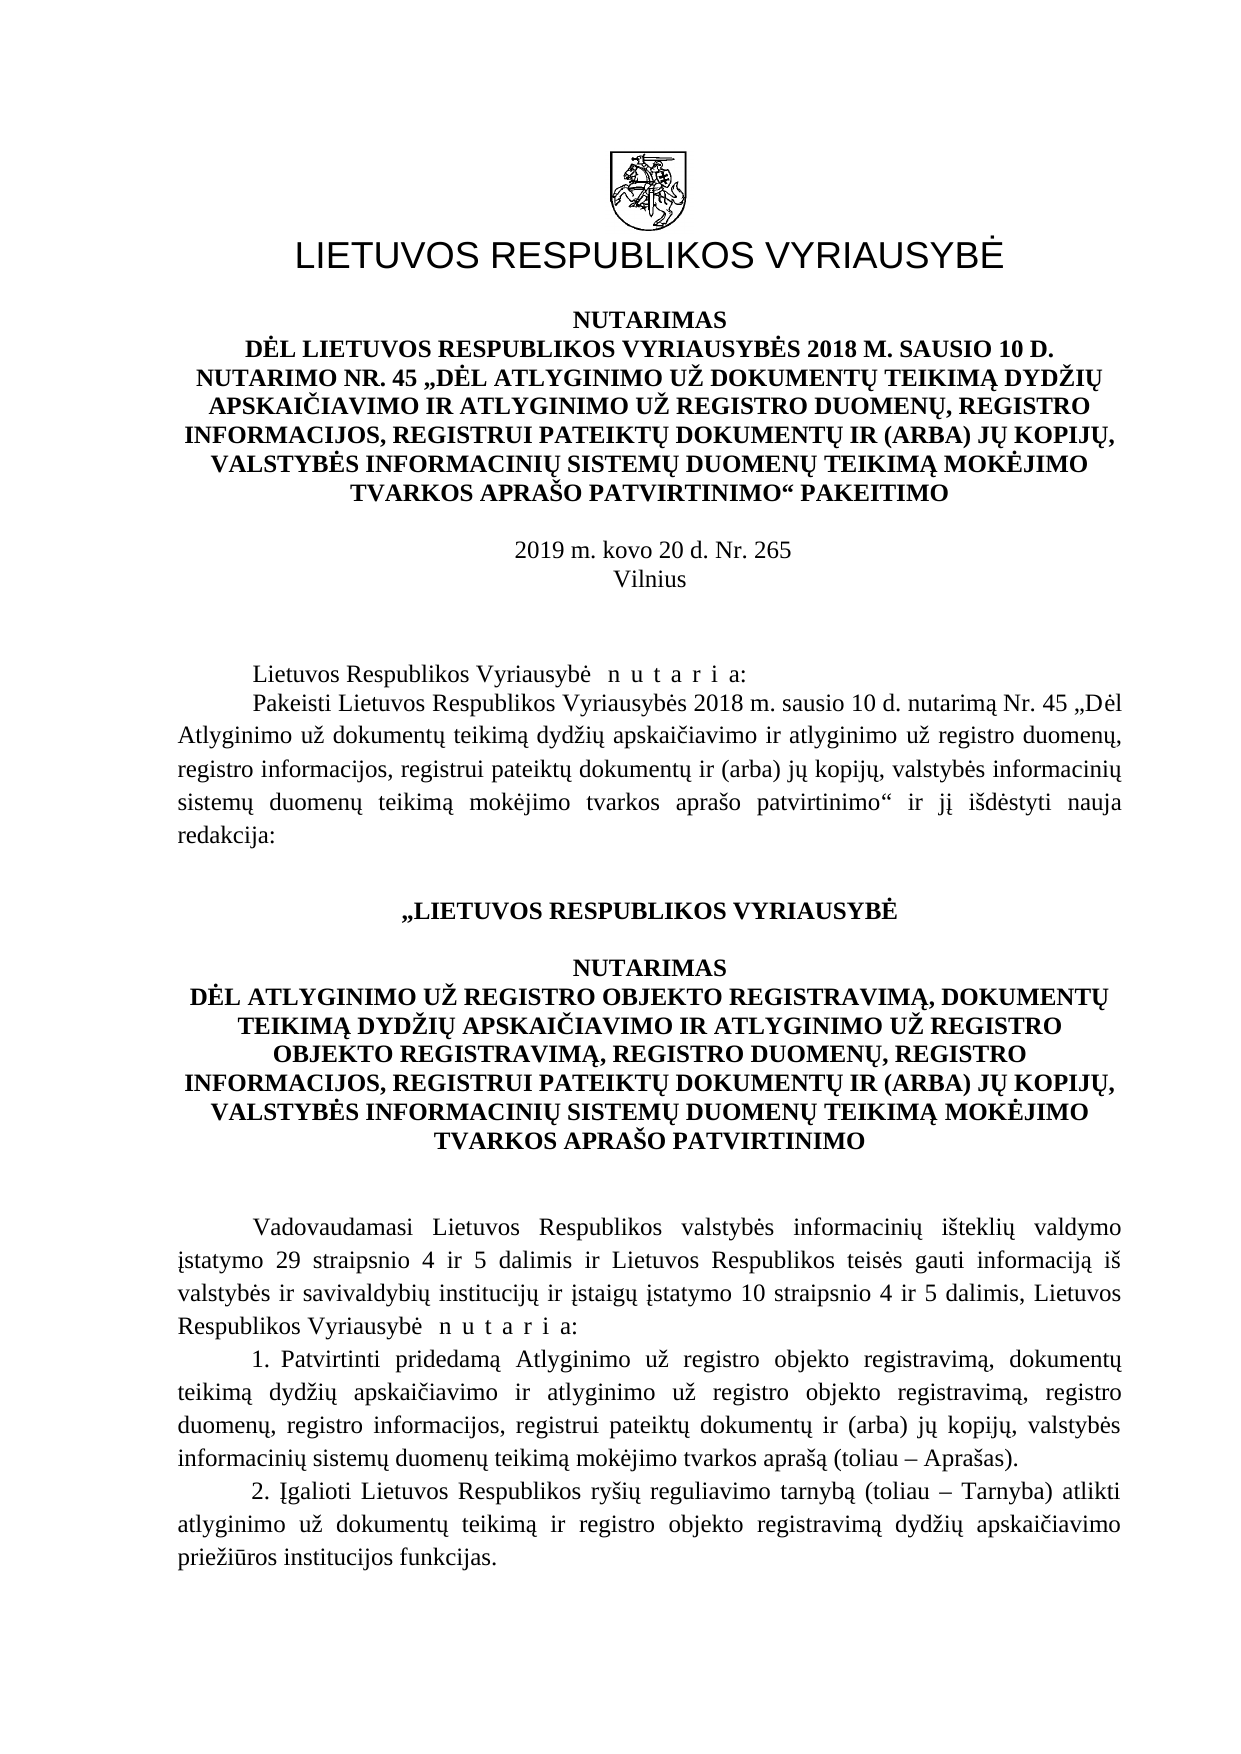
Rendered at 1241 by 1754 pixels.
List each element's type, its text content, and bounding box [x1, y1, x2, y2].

text 1. Patvirtinti pridedamą Atlyginimo už registro objekto registravimą, dokumentų teikimą dydžių apskaičiavimo ir atlyginimo už registro objekto registravimą, registro duomenų, registro informacijos, registrui pateiktų dokumentų ir (arba) jų kopijų, valstybės informacinių sistemų duomenų teikimą mokėjimo tvarkos aprašą (toliau – Aprašas). [177, 1344, 1122, 1472]
text Pakeisti Lietuvos Respublikos Vyriausybės 2018 m. sausio 10 d. nutarimą Nr. 45 „Dėl Atlyginimo už dokumentų teikimą dydžių apskaičiavimo ir atlyginimo už registro duomenų, registro informacijos, registrui pateiktų dokumentų ir (arba) jų kopijų, valstybės informacinių sistemų duomenų teikimą mokėjimo tvarkos aprašo patvirtinimo“ ir jį išdėstyti nauja redakcija: [177, 688, 1122, 848]
text 2. Įgalioti Lietuvos Respublikos ryšių reguliavimo tarnybą (toliau – Tarnyba) atlikti atlyginimo už dokumentų teikimą ir registro objekto registravimą dydžių apskaičiavimo priežiūros institucijos funkcijas. [177, 1476, 1122, 1571]
text „Lietuvos Respublikos Vyriausybė [177, 896, 1122, 924]
text Vilnius [177, 564, 1122, 593]
text DĖL LIETUVOS RESPUBLIKOS VYRIAUSYBĖS 2018 M. SAUSIO 10 D. NUTARIMO NR. 45 „DĖL ATLYGINIMO UŽ DOKUMENTŲ TEIKIMĄ DYDŽIŲ APSKAIČIAVIMO IR ATLYGINIMO UŽ REGISTRO DUOMENŲ, REGISTRO INFORMACIJOS, REGISTRUI PATEIKTŲ DOKUMENTŲ IR (ARBA) JŲ KOPIJŲ, VALSTYBĖS INFORMACINIŲ SISTEMŲ DUOMENŲ TEIKIMĄ MOKĖJIMO TVARKOS APRAŠO PATVIRTINIMO“ PAKEITIMO [177, 334, 1122, 506]
text nutarimas [177, 305, 1122, 334]
text Dėl ATLYGINIMO UŽ registro objekto registravimą, DOKUMENTŲ TEIKIMĄ DYDŽIŲ APSKAIČIAVIMO IR ATLYGINIMO UŽ registro objekto registravimą, REGISTRO DUOMENŲ, REGISTRO INFORMACIJOS, REGISTRUI PATEIKTŲ DOKUMENTŲ IR (ARBA) JŲ KOPIJŲ, VALSTYBĖS INFORMACINIŲ SISTEMŲ DUOMENŲ TEIKIMĄ MOKĖJIMO tvarkos APRAŠO PATVIRTINIMO [177, 982, 1122, 1154]
text Vadovaudamasi Lietuvos Respublikos valstybės informacinių išteklių valdymo įstatymo 29 straipsnio 4 ir 5 dalimis ir Lietuvos Respublikos teisės gauti informaciją iš valstybės ir savivaldybių institucijų ir įstaigų įstatymo 10 straipsnio 4 ir 5 dalimis, Lietuvos Respublikos Vyriausybė nutaria: [177, 1212, 1122, 1340]
text nutarimas [177, 953, 1122, 982]
text 2019 m. kovo 20 d. Nr. 265 [177, 535, 1122, 564]
text Lietuvos Respublikos Vyriausybė [177, 233, 1122, 276]
text Lietuvos Respublikos Vyriausybė nutaria: [177, 650, 1122, 688]
